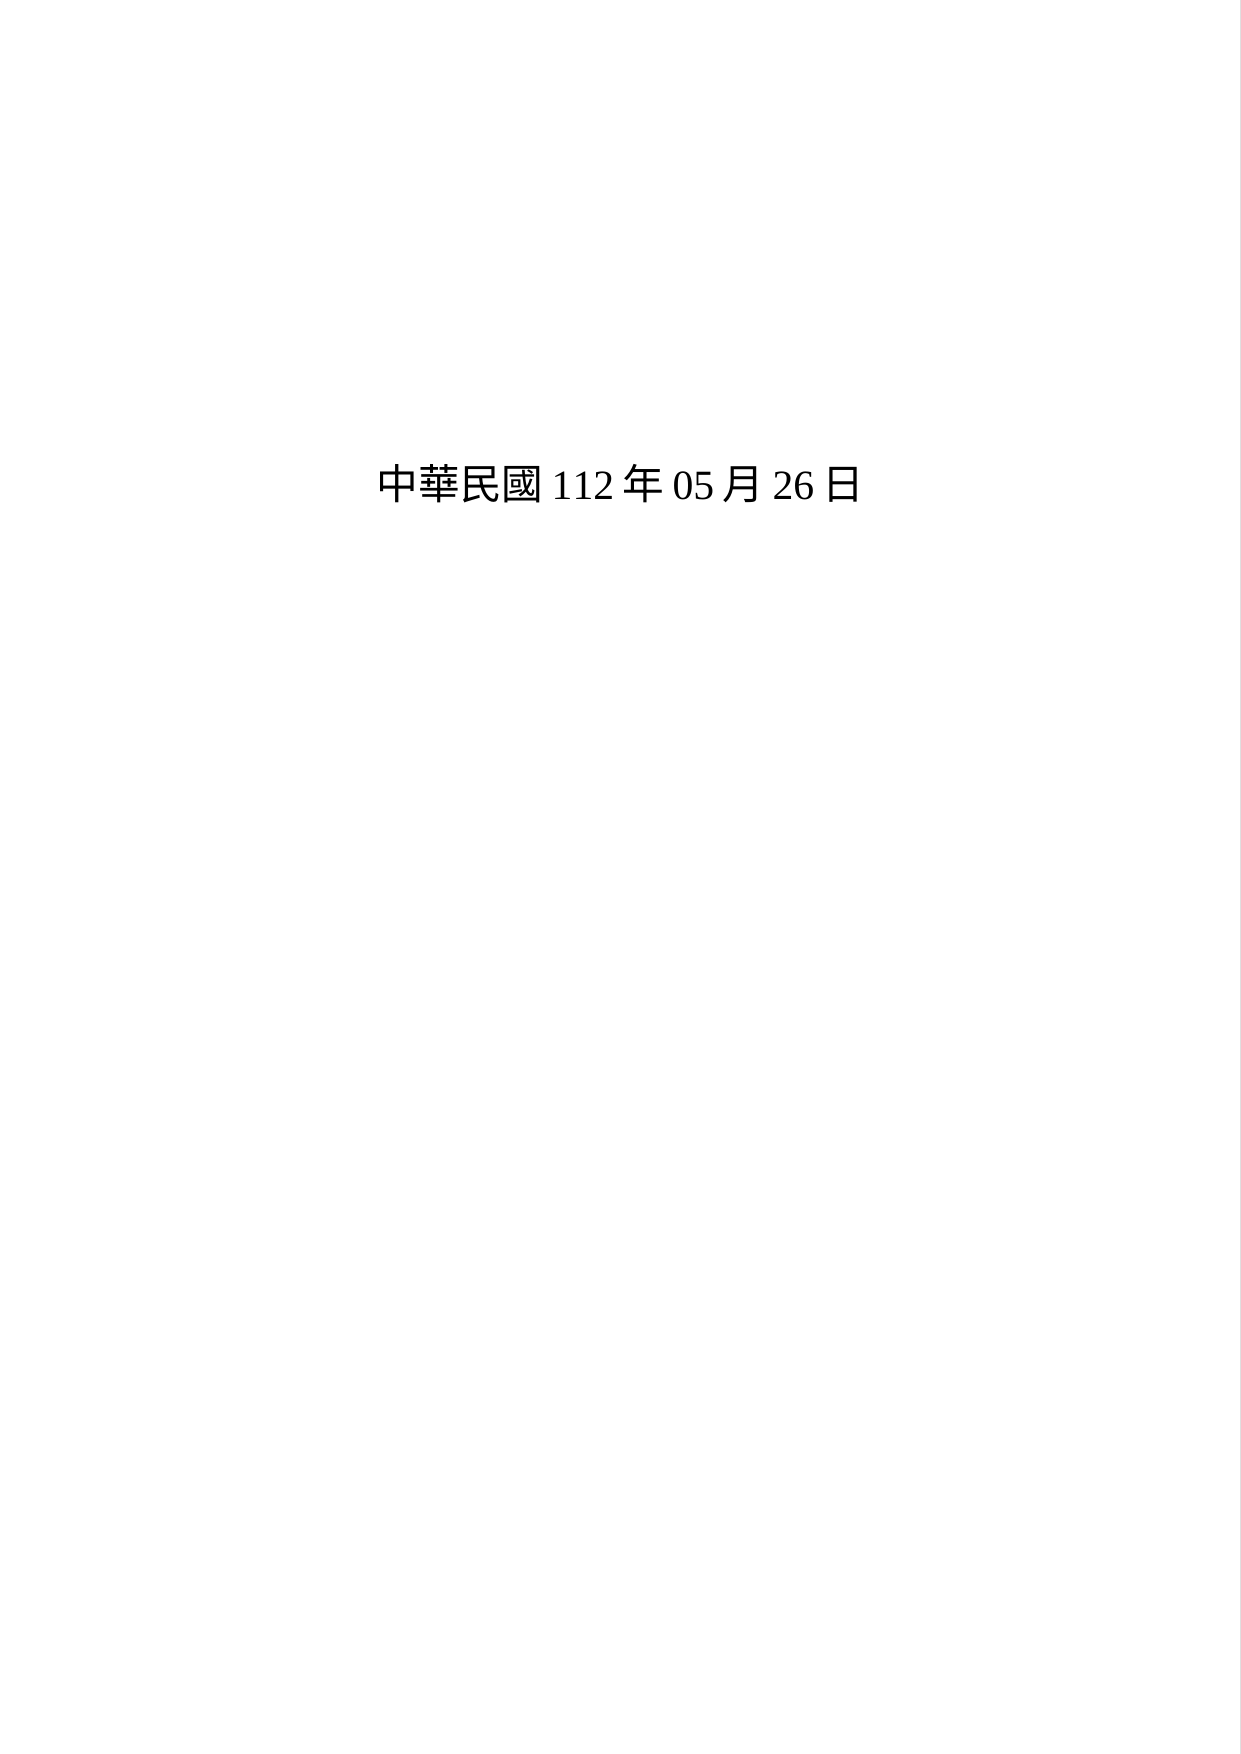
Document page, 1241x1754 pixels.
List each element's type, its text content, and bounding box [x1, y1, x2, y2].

text 中華民國112年05月26日 [118, 439, 1122, 502]
